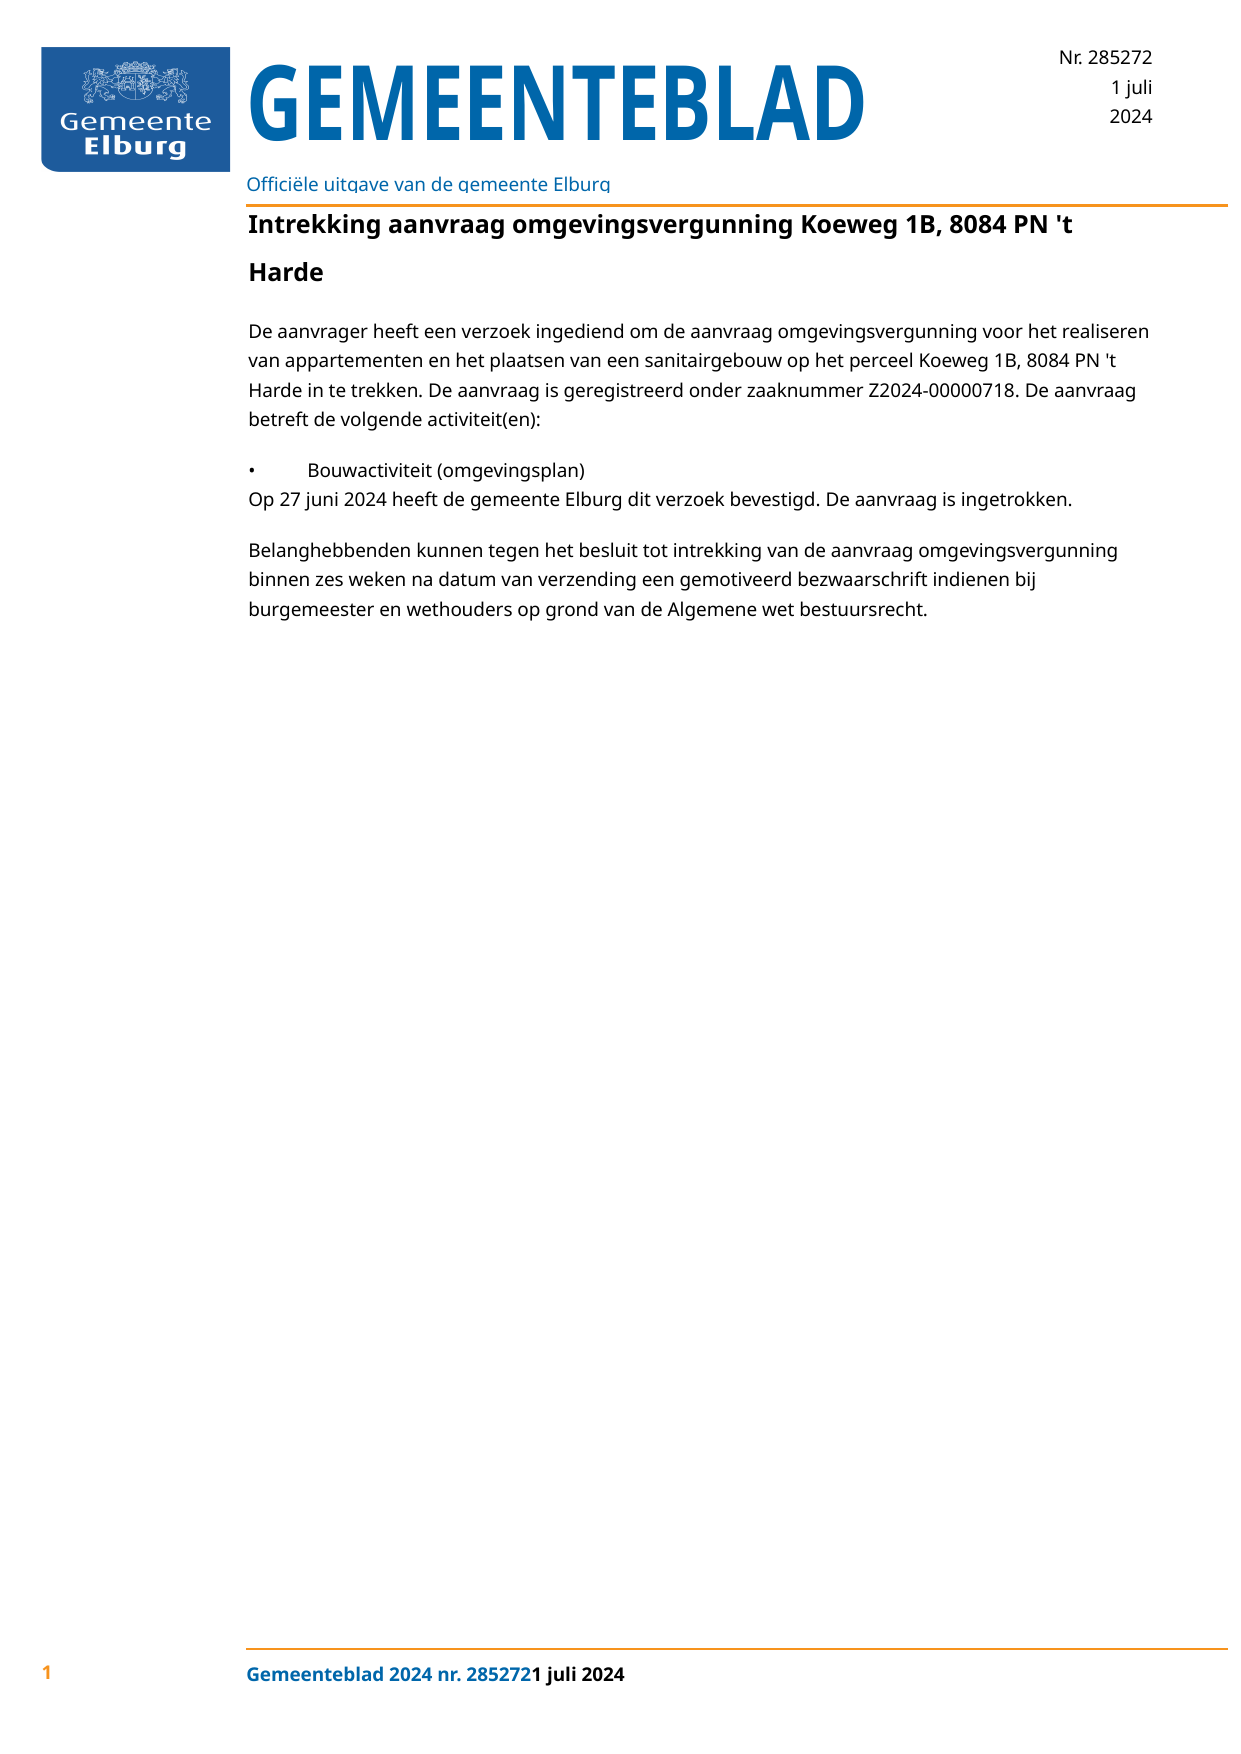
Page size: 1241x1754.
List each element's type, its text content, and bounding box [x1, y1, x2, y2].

picture [41, 47, 231, 172]
list Bouwactiviteit (omgevingsplan) [248, 457, 1152, 483]
text Intrekking aanvraag omgevingsvergunning Koeweg 1B, 8084 PN 't Harde [248, 207, 1152, 288]
text Belanghebbenden kunnen tegen het besluit tot intrekking van de aanvraag omgevingsvergunning binnen zes weken na datum van verzending een gemotiveerd bezwaarschrift indienen bij burgemeester en wethouders op grond van de Algemene wet bestuursrecht. [248, 537, 1152, 622]
text Op 27 juni 2024 heeft de gemeente Elburg dit verzoek bevestigd. De aanvraag is ingetrokken. [248, 487, 1152, 512]
text De aanvrager heeft een verzoek ingediend om de aanvraag omgevingsvergunning voor het realiseren van appartementen en het plaatsen van een sanitairgebouw op het perceel Koeweg 1B, 8084 PN 't Harde in te trekken. De aanvraag is geregistreerd onder zaaknummer Z2024-00000718. De aanvraag betreft de volgende activiteit(en): [248, 318, 1152, 432]
